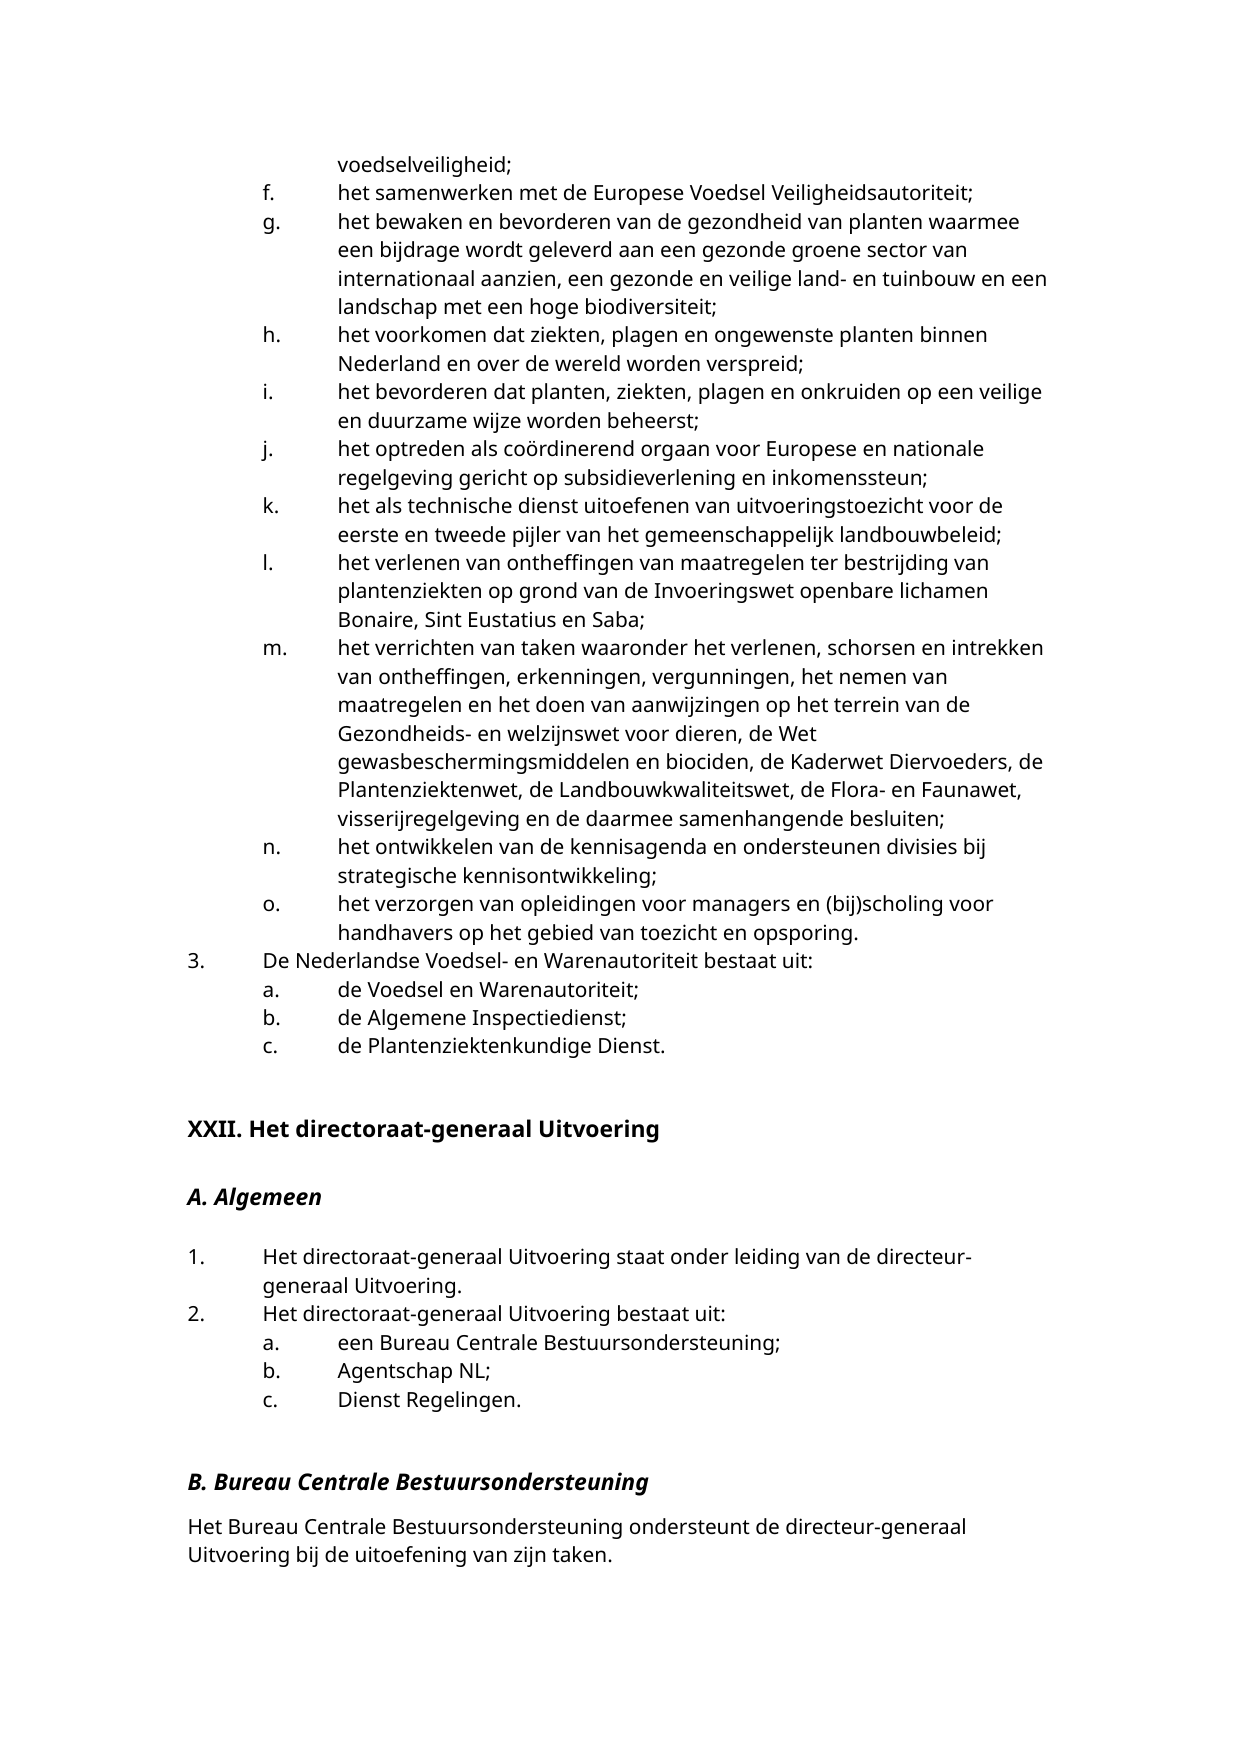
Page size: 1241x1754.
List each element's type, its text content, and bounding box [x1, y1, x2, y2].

list Agentschap NL; [262, 1356, 1053, 1385]
list Dienst Regelingen. [262, 1385, 1053, 1413]
list het optreden als coördinerend orgaan voor Europese en nationale regelgeving gericht op subsidieverlening en inkomenssteun; [262, 434, 1053, 491]
list een Bureau Centrale Bestuursondersteuning; [262, 1328, 1053, 1356]
list de Voedsel en Warenautoriteit; [262, 975, 1053, 1003]
list het bevorderen dat planten, ziekten, plagen en onkruiden op een veilige en duurzame wijze worden beheerst; [262, 377, 1053, 434]
list Het directoraat-generaal Uitvoering staat onder leiding van de directeur-generaal Uitvoering. [187, 1242, 1053, 1299]
list het verzorgen van opleidingen voor managers en (bij)scholing voor handhavers op het gebied van toezicht en opsporing. [262, 889, 1053, 946]
list het ontwikkelen van de kennisagenda en ondersteunen divisies bij strategische kennisontwikkeling; [262, 832, 1053, 889]
subtitle XXII. Het directoraat-generaal Uitvoering [187, 1112, 1053, 1144]
list de Algemene Inspectiedienst; [262, 1003, 1053, 1032]
list het verrichten van taken waaronder het verlenen, schorsen en intrekken van ontheffingen, erkenningen, vergunningen, het nemen van maatregelen en het doen van aanwijzingen op het terrein van de Gezondheids- en welzijnswet voor dieren, de Wet gewasbeschermingsmiddelen en biociden, de Kaderwet Diervoeders, de Plantenziektenwet, de Landbouwkwaliteitswet, de Flora- en Faunawet, visserijregelgeving en de daarmee samenhangende besluiten; [262, 633, 1053, 832]
list De Nederlandse Voedsel- en Warenautoriteit bestaat uit: [187, 946, 1053, 975]
list Het directoraat-generaal Uitvoering bestaat uit: [187, 1299, 1053, 1328]
text Het Bureau Centrale Bestuursondersteuning ondersteunt de directeur-generaal Uitvoering bij de uitoefening van zijn taken. [187, 1512, 1053, 1569]
list het bewaken en bevorderen van de gezondheid van planten waarmee een bijdrage wordt geleverd aan een gezonde groene sector van internationaal aanzien, een gezonde en veilige land- en tuinbouw en een landschap met een hoge biodiversiteit; [262, 207, 1053, 321]
list het samenwerken met de Europese Voedsel Veiligheidsautoriteit; [262, 178, 1053, 207]
list het als technische dienst uitoefenen van uitvoeringstoezicht voor de eerste en tweede pijler van het gemeenschappelijk landbouwbeleid; [262, 491, 1053, 548]
list het voorkomen dat ziekten, plagen en ongewenste planten binnen Nederland en over de wereld worden verspreid; [262, 321, 1053, 377]
list voedselveiligheid; [262, 150, 1053, 178]
list de Plantenziektenkundige Dienst. [262, 1032, 1053, 1060]
list het verlenen van ontheffingen van maatregelen ter bestrijding van plantenziekten op grond van de Invoeringswet openbare lichamen Bonaire, Sint Eustatius en Saba; [262, 548, 1053, 633]
subtitle A. Algemeen [187, 1181, 1053, 1212]
subtitle B. Bureau Centrale Bestuursondersteuning [187, 1466, 1053, 1497]
